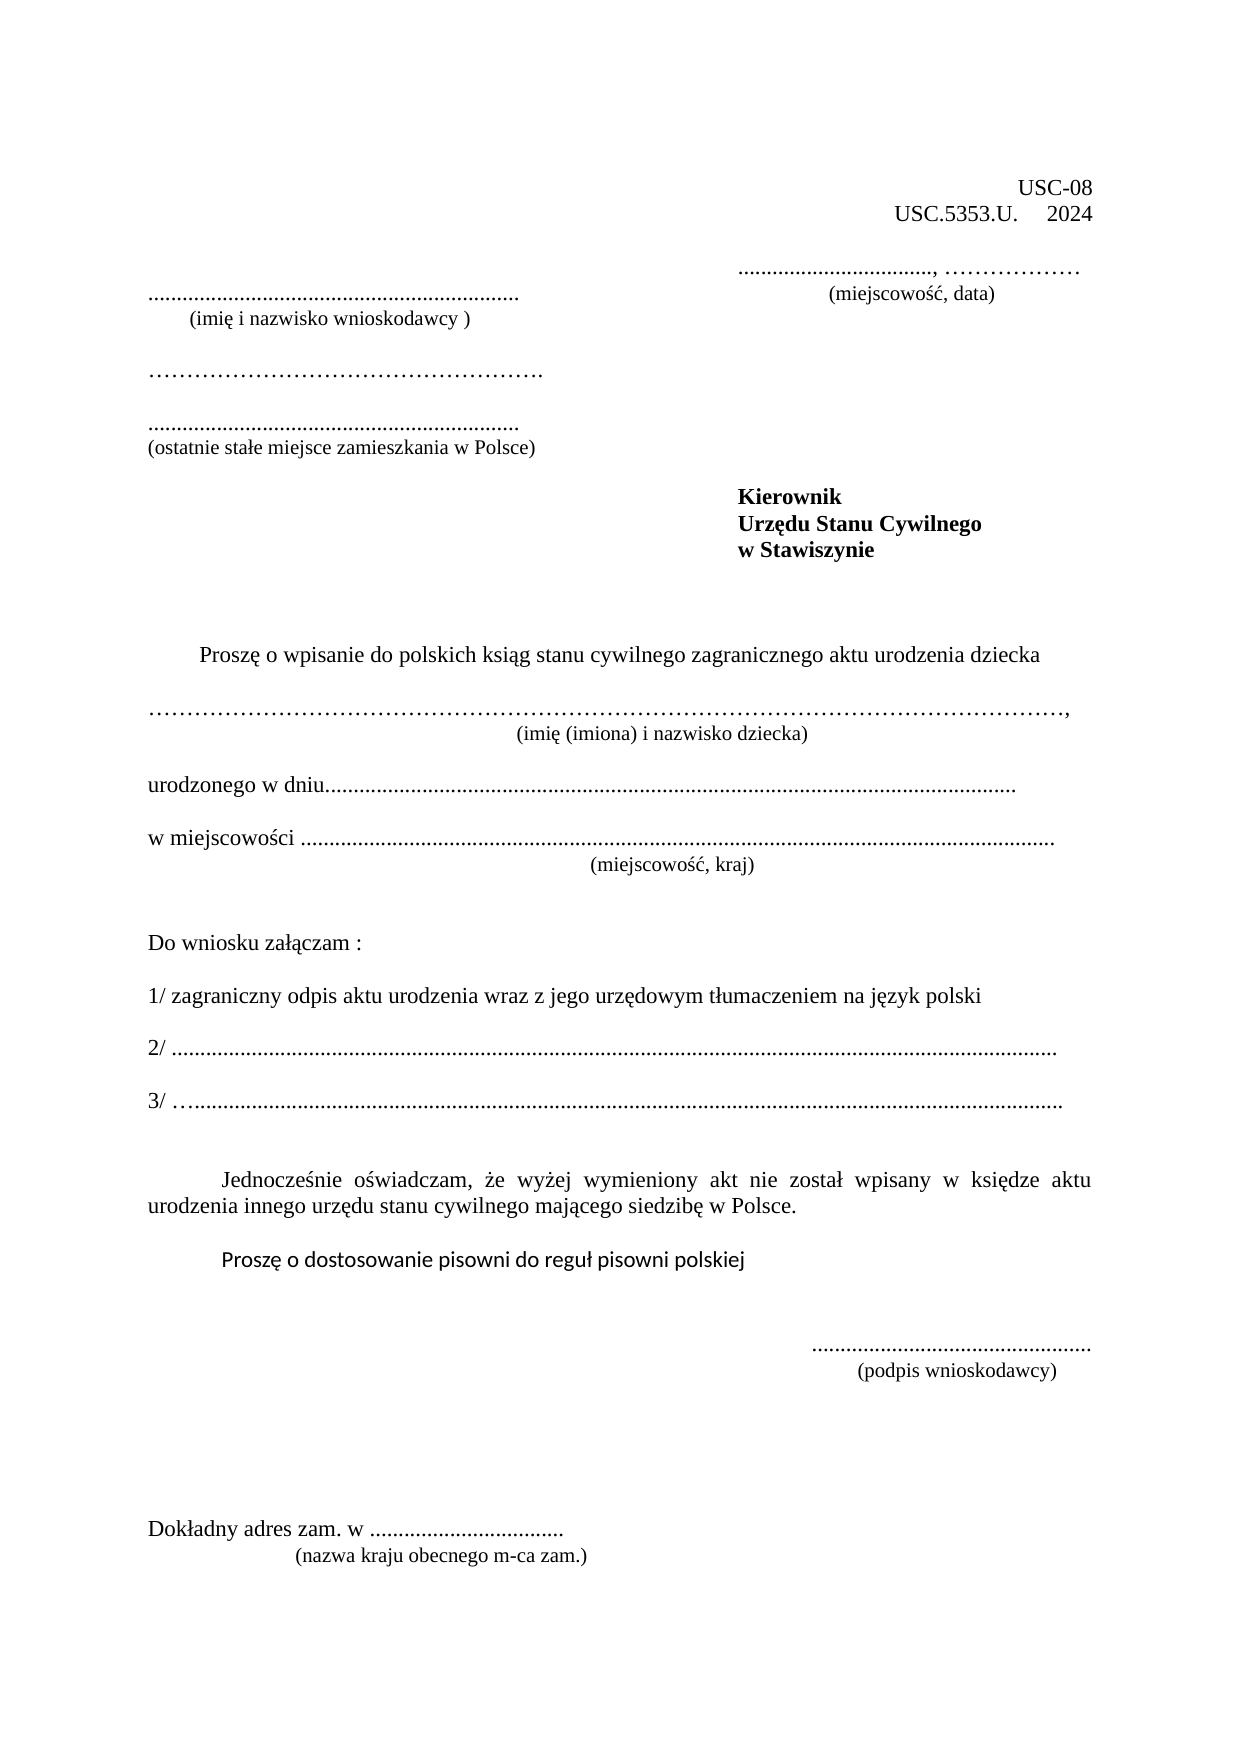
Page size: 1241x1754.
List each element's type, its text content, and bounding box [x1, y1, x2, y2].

text ................................................................. (miejscowość, data) [148, 279, 1093, 306]
text .................................., ……………… [664, 253, 1093, 279]
text (imię (imiona) i nazwisko dziecka) [443, 721, 1093, 744]
text USC-08 [664, 174, 1093, 200]
text w miejscowości .................................................................................................................................... [148, 824, 1093, 850]
text Kierownik [148, 483, 1093, 510]
text Do wniosku załączam : [148, 929, 1093, 955]
text urodzonego w dniu......................................................................................................................... [148, 771, 1093, 797]
text …………………………………………………………………………………………………………, [148, 694, 1093, 721]
text Urzędu Stanu Cywilnego [664, 510, 1093, 536]
text ……………………………………………. [148, 356, 1093, 382]
text ................................................................. [148, 409, 1093, 435]
text w Stawiszynie [664, 536, 1093, 562]
text Dokładny adres zam. w .................................. [148, 1515, 1093, 1541]
text (ostatnie stałe miejsce zamieszkania w Polsce) [148, 435, 1093, 459]
text (podpis wnioskodawcy) [738, 1357, 1093, 1383]
text USC.5353.U. 2024 [664, 200, 1093, 227]
text Jednocześnie oświadczam, że wyżej wymieniony akt nie został wpisany w księdze aktu urodzenia innego urzędu stanu cywilnego mającego siedzibę w Polsce. [148, 1166, 1093, 1219]
text 2/ ........................................................................................................................................................... [148, 1034, 1093, 1061]
text (miejscowość, kraj) [148, 850, 1093, 876]
text 3/ …........................................................................................................................................................ [148, 1087, 1093, 1113]
text Proszę o wpisanie do polskich ksiąg stanu cywilnego zagranicznego aktu urodzenia dziecka [148, 641, 1093, 668]
text 1/ zagraniczny odpis aktu urodzenia wraz z jego urzędowym tłumaczeniem na język polski [148, 982, 1093, 1008]
text ................................................. [738, 1330, 1093, 1357]
text Proszę o dostosowanie pisowni do reguł pisowni polskiej [148, 1245, 1093, 1273]
text (nazwa kraju obecnego m-ca zam.) [148, 1541, 1093, 1567]
text (imię i nazwisko wnioskodawcy ) [148, 306, 1093, 330]
